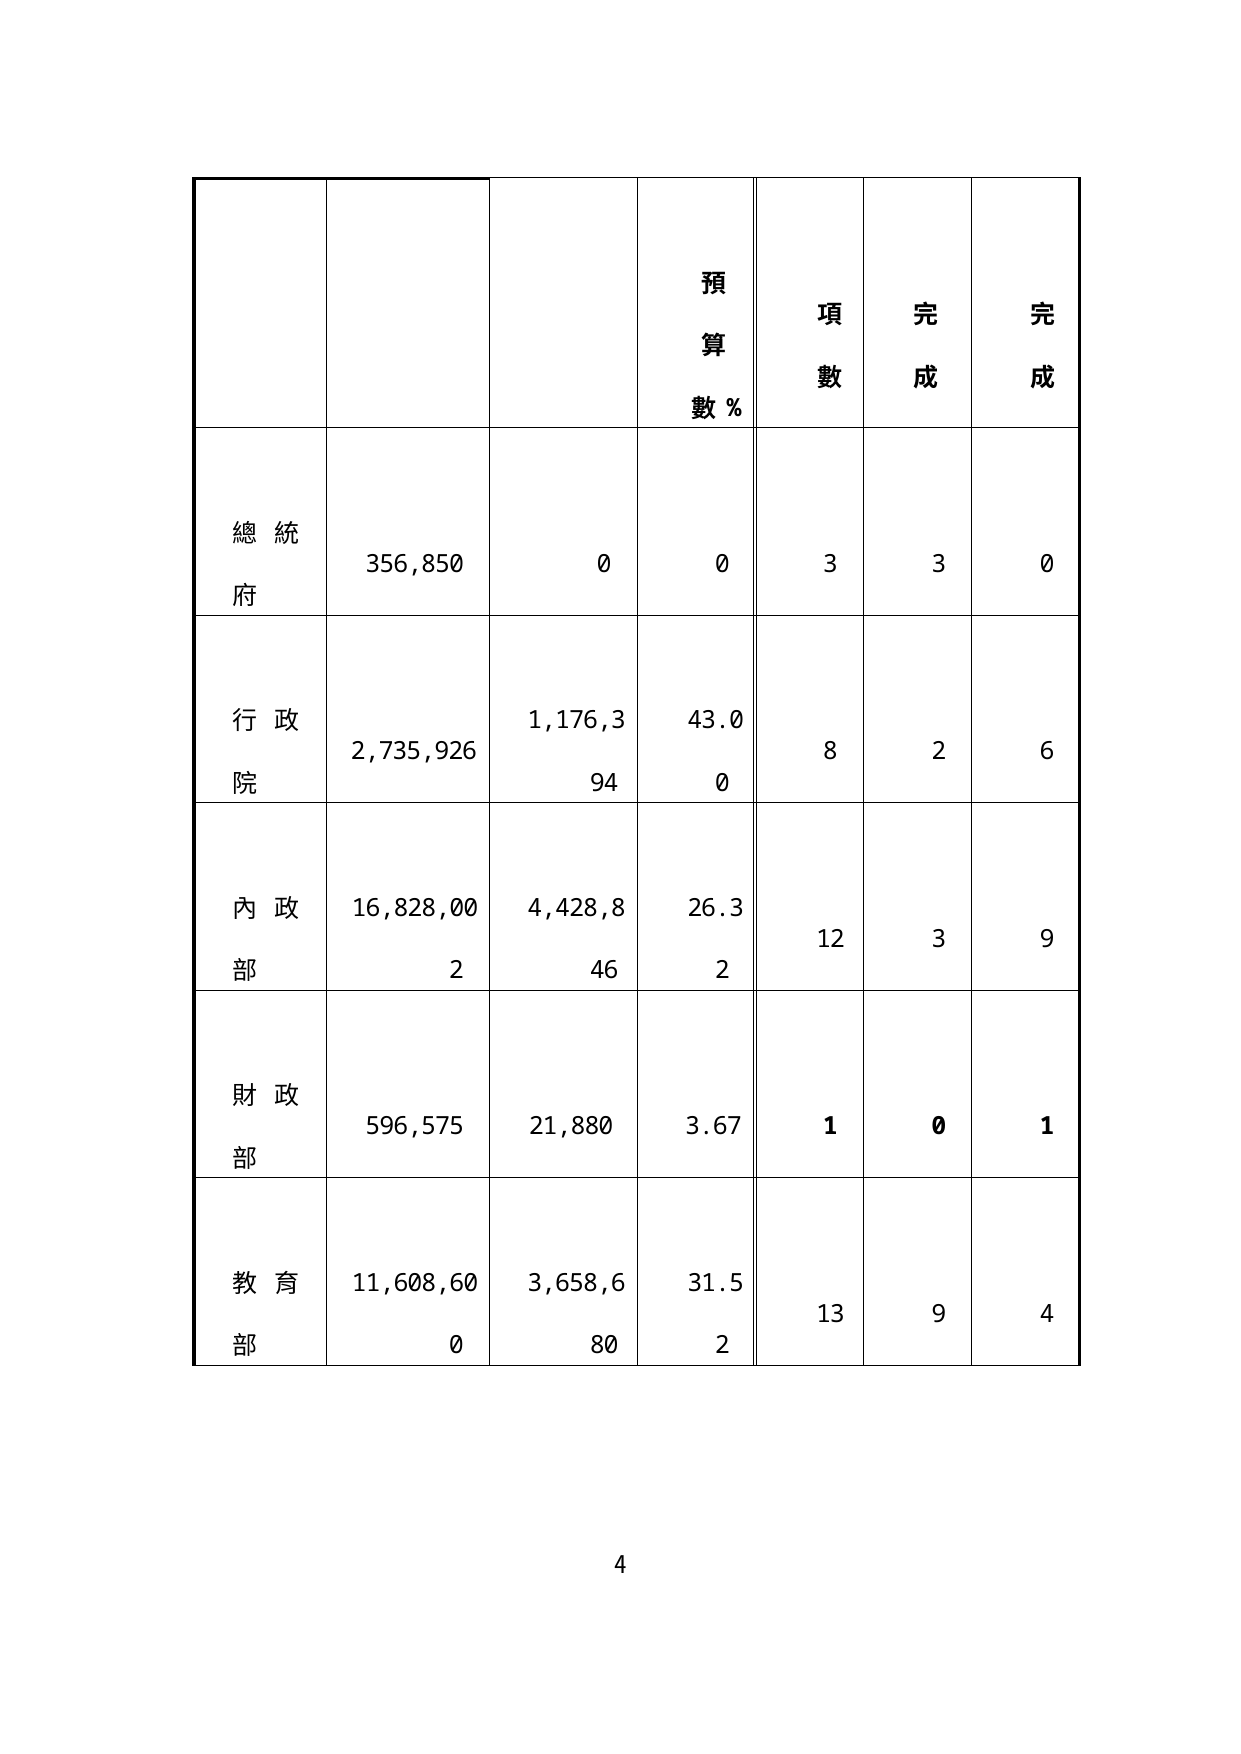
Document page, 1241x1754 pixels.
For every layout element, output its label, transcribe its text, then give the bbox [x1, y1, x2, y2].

table_cell 完成 [972, 178, 1078, 427]
table_cell 2,735,926 [327, 616, 489, 802]
table_cell 2 [864, 616, 971, 802]
table_cell 596,575 [327, 991, 489, 1177]
table_header [196, 180, 326, 427]
table_cell 0 [490, 428, 637, 615]
table_cell 3 [864, 428, 971, 615]
table_cell 3 [757, 428, 863, 615]
table_cell 31.52 [638, 1178, 753, 1365]
table_cell 1 [757, 991, 863, 1177]
table_cell 0 [972, 428, 1078, 615]
table_cell 內政部 [196, 803, 326, 990]
table_cell 教育部 [196, 1178, 326, 1365]
table_cell 21,880 [490, 991, 637, 1177]
table_cell 行政院 [196, 616, 326, 802]
table_cell 43.00 [638, 616, 753, 802]
table_cell [490, 178, 637, 427]
table_cell 8 [757, 616, 863, 802]
table_cell 財政部 [196, 991, 326, 1177]
table_cell 3,658,680 [490, 1178, 637, 1365]
table_cell 0 [864, 991, 971, 1177]
table_cell 9 [864, 1178, 971, 1365]
table_cell 16,828,002 [327, 803, 489, 990]
table_cell 完成 [864, 178, 971, 427]
table_cell 4 [972, 1178, 1078, 1365]
table_cell 9 [972, 803, 1078, 990]
table_cell 26.32 [638, 803, 753, 990]
table_cell 3 [864, 803, 971, 990]
table_cell 項數 [757, 178, 863, 427]
table_cell 預算數% [638, 178, 753, 427]
table_cell 356,850 [327, 428, 489, 615]
table_cell 6 [972, 616, 1078, 802]
table_cell 0 [638, 428, 753, 615]
table_cell 總統府 [196, 428, 326, 615]
table_header [327, 180, 489, 427]
table_cell 1 [972, 991, 1078, 1177]
table_cell 3.67 [638, 991, 753, 1177]
table_cell 11,608,600 [327, 1178, 489, 1365]
table_cell 13 [757, 1178, 863, 1365]
table_cell 12 [757, 803, 863, 990]
table_cell 1,176,394 [490, 616, 637, 802]
table_cell 4,428,846 [490, 803, 637, 990]
